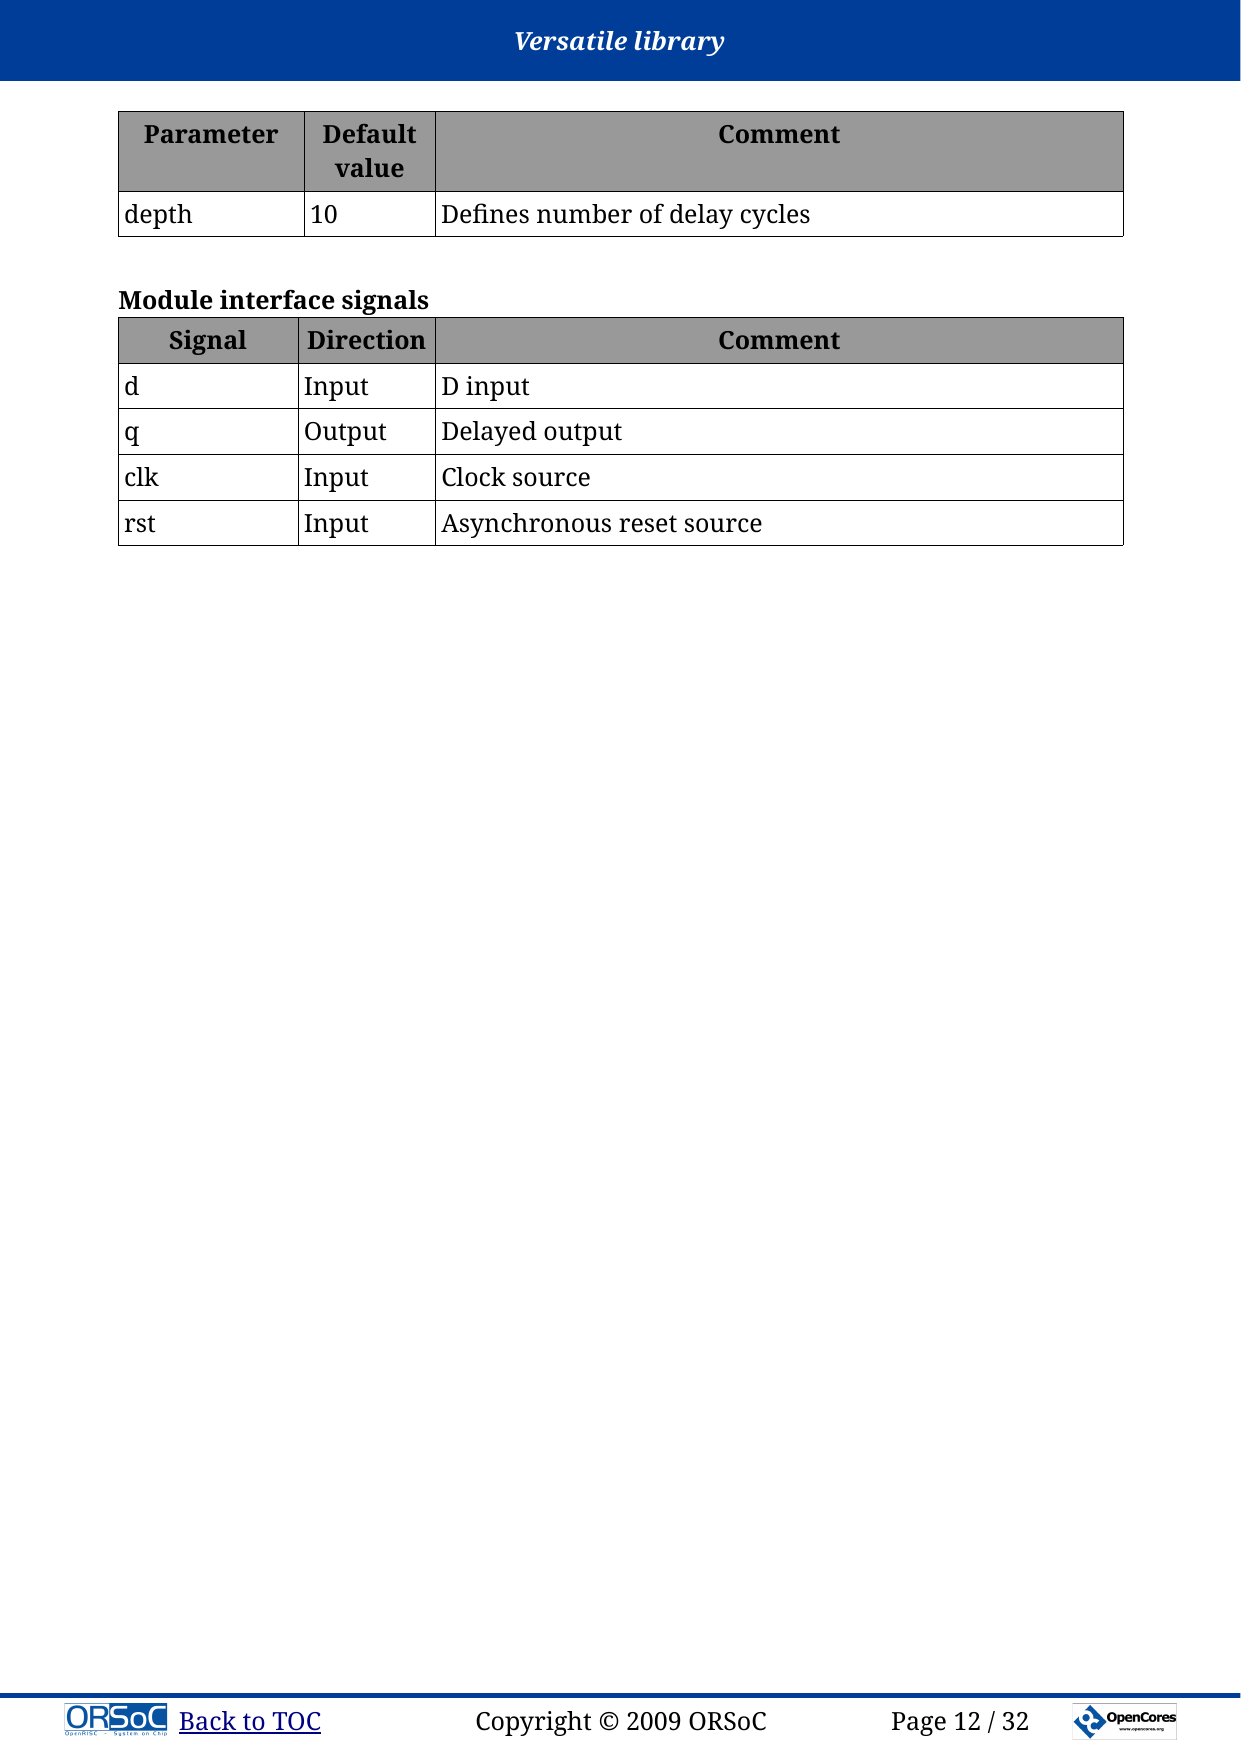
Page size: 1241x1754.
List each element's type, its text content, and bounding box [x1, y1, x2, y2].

table_header Signal [119, 318, 298, 363]
picture [1072, 1703, 1177, 1740]
table_cell Input [299, 455, 435, 499]
table_header Comment [436, 112, 1123, 191]
table_cell D input [436, 364, 1123, 408]
table_cell Output [299, 409, 435, 454]
table_cell Input [299, 364, 435, 408]
table_cell Delayed output [436, 409, 1123, 454]
table_cell q [119, 409, 298, 454]
table_cell Input [299, 501, 435, 545]
text Module interface signals [118, 283, 1122, 317]
table_header Default value [305, 112, 435, 191]
picture [64, 1703, 168, 1736]
table_cell 10 [305, 192, 435, 236]
table_cell Defines number of delay cycles [436, 192, 1123, 236]
table_header Comment [436, 318, 1123, 363]
table_cell Asynchronous reset source [436, 501, 1123, 545]
table_cell rst [119, 501, 298, 545]
table_cell clk [119, 455, 298, 499]
table_cell depth [119, 192, 304, 236]
table_header Direction [299, 318, 435, 363]
table_cell d [119, 364, 298, 408]
table_header Parameter [119, 112, 304, 191]
table_cell Clock source [436, 455, 1123, 499]
